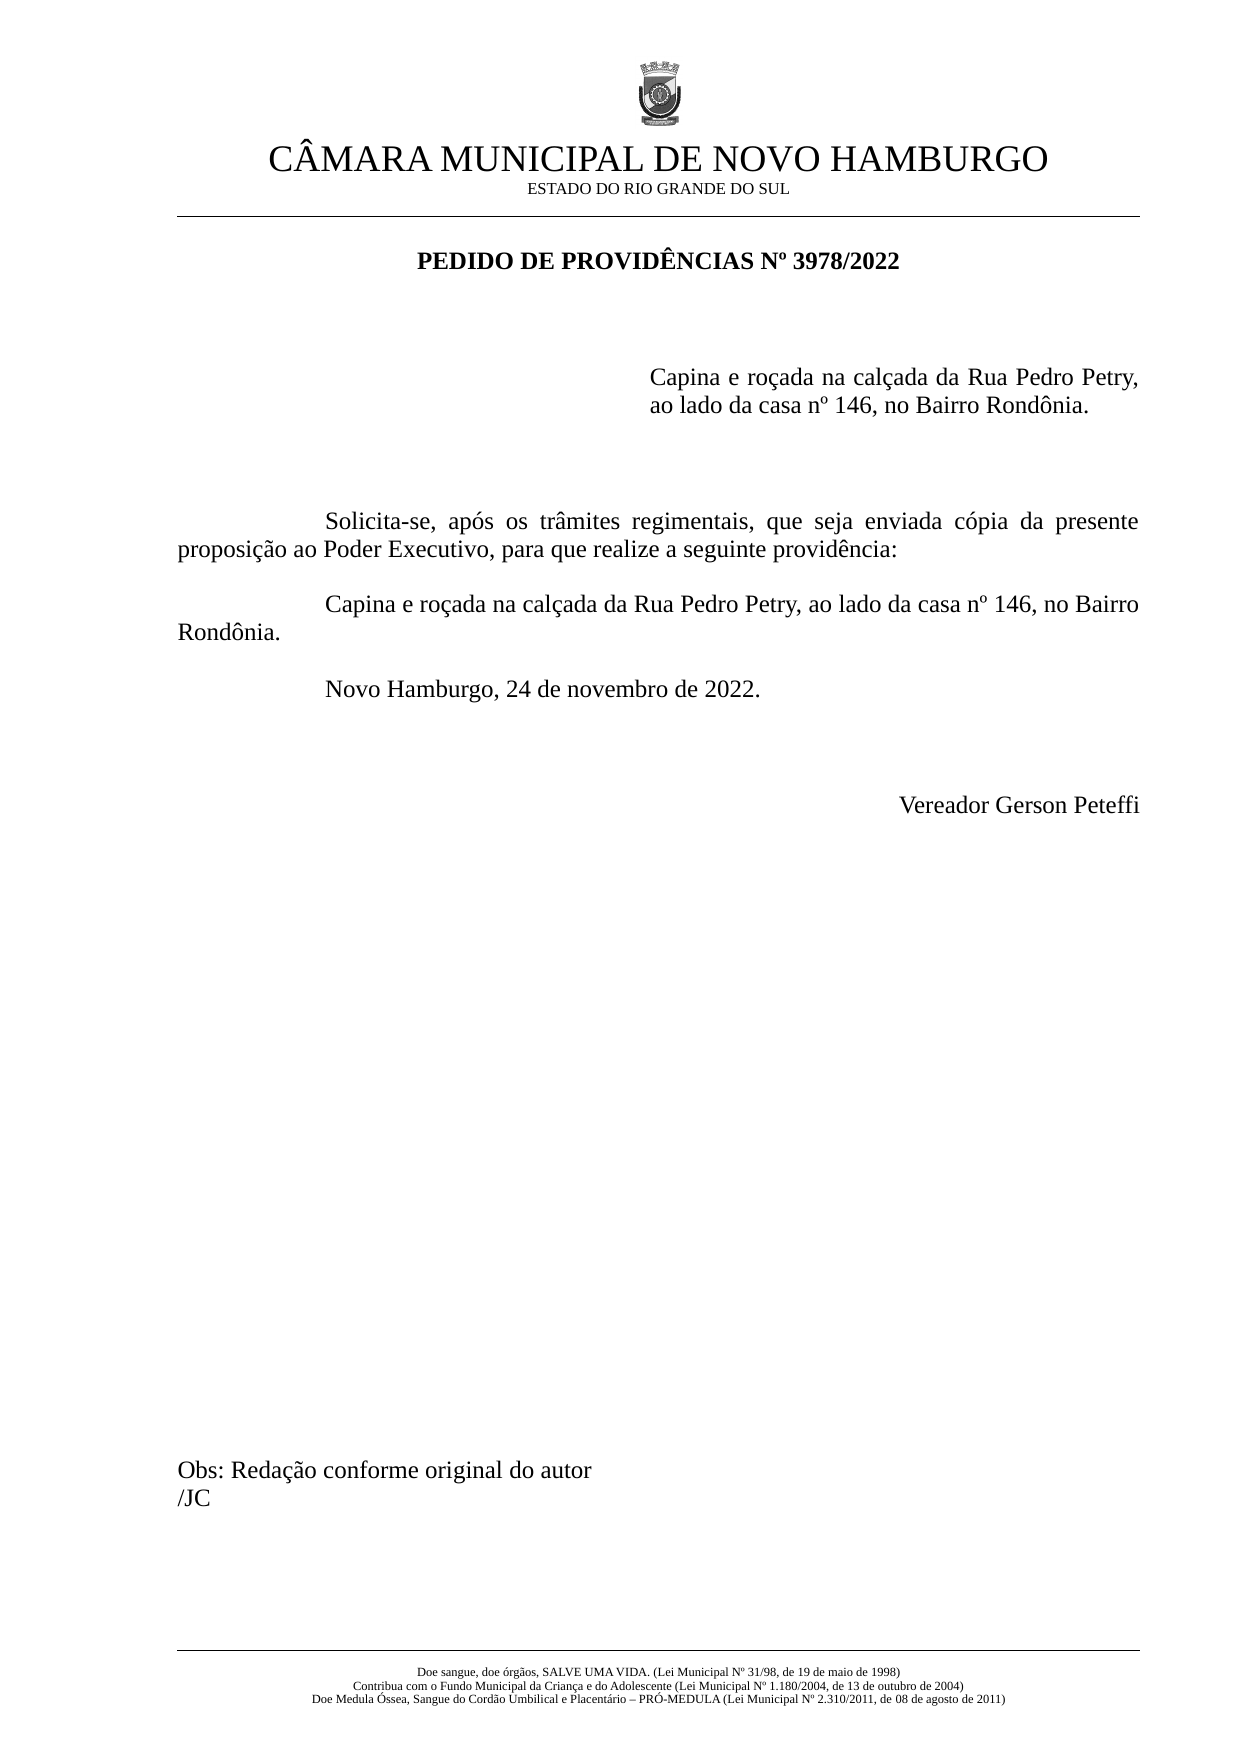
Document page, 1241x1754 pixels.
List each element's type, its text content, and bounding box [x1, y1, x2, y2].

text Solicita-se, após os trâmites regimentais, que seja enviada cópia da presente proposição ao Poder Executivo, para que realize a seguinte providência: [177, 507, 1140, 562]
list Capina e roçada na calçada da Rua Pedro Petry, ao lado da casa nº 146, no Bairro Rondônia. [649, 363, 1140, 418]
text Capina e roçada na calçada da Rua Pedro Petry, ao lado da casa nº 146, no Bairro Rondônia. [177, 590, 1140, 646]
text Vereador Gerson Peteffi [649, 791, 1140, 819]
text /JC [177, 1484, 1140, 1512]
text Novo Hamburgo, 24 de novembro de 2022. [177, 675, 1140, 703]
text PEDIDO DE PROVIDÊNCIAS Nº 3978/2022 [177, 247, 1140, 274]
text Obs: Redação conforme original do autor [177, 1456, 1140, 1484]
